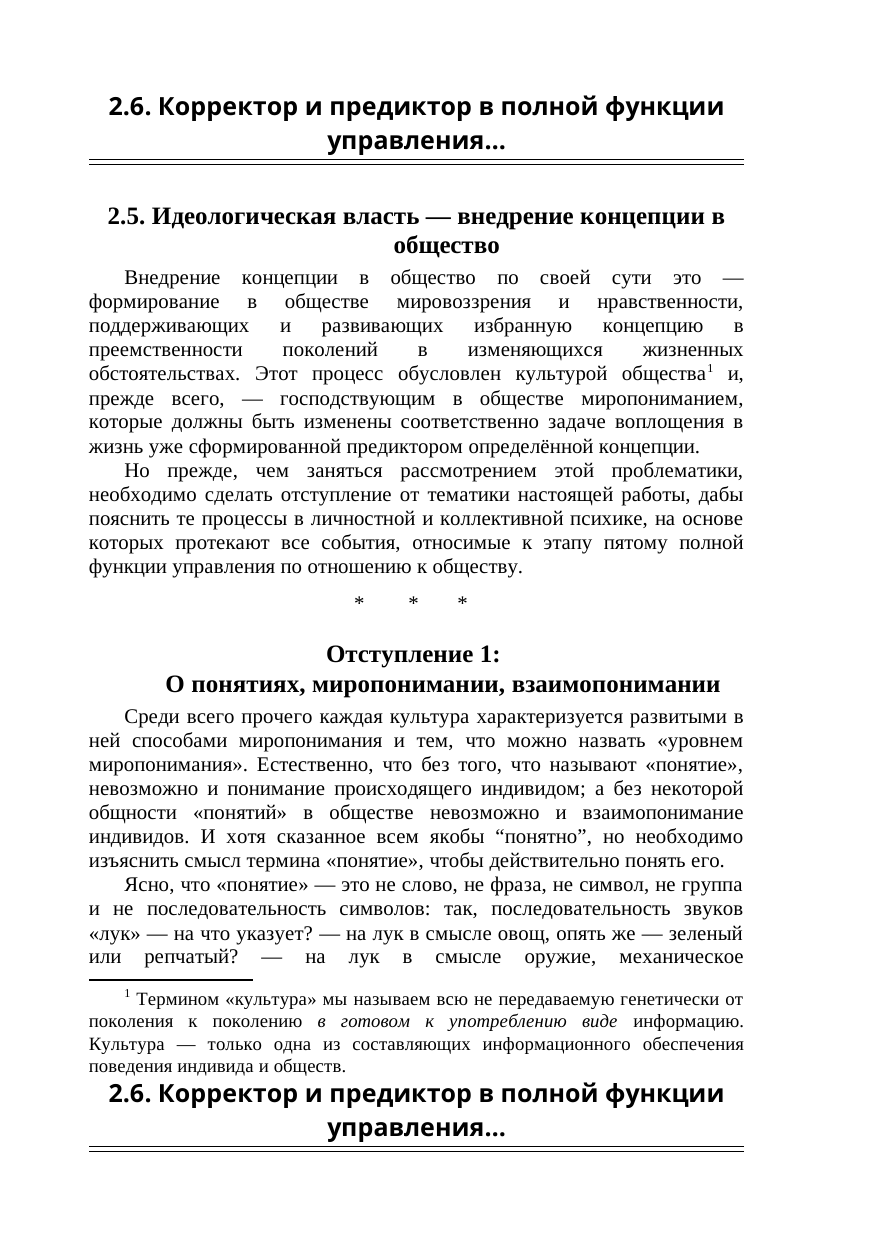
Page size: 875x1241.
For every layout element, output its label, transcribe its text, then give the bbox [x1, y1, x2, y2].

text Ясно, что «понятие» — это не слово, не фраза, не символ, не группа и не последовательность символов: так, последовательность звуков «лук» — на что указует? — на лук в смысле овощ, опять же — зеленый или репчатый? — на лук в смысле оружие, механическое [89, 872, 744, 968]
text Термином «культура» мы называем всю не передаваемую генетически от поколения к поколению в готовом к употреблению виде информацию. Культура — только одна из составляющих информационного обеспечения поведения индивида и обществ. [89, 986, 744, 1076]
text Среди всего прочего каждая культура характеризуется развитыми в ней способами миропонимания и тем, что можно назвать «уровнем миропонимания». Естественно, что без того, что называют «понятие», невозможно и понимание происходящего индивидом; а без некоторой общности «по­нятий» в обществе невозможно и взаимопонимание индивидов. И хотя сказанное всем якобы “понятно”, но необходимо изъяснить смысл термина «понятие», чтобы действительно понять его. [89, 704, 744, 872]
subtitle Отступление 1: О понятиях, миропонимании, взаимопонимании [89, 639, 744, 697]
text Внедрение концепции в общество по своей сути это — формирование в обществе мировоззрения и нравственности, поддерживающих и развивающих избранную концепцию в преемственности поколений в изменяющихся жизненных обстоятельствах. Этот процесс обусловлен культурой общества и, прежде всего, — господствующим в обществе миропониманием, которые должны быть изменены соответственно задаче воплощения в жизнь уже сформированной предиктором определённой концепции. [89, 265, 744, 457]
text * * * [89, 590, 744, 614]
subtitle 2.5. Идеологическая власть — внедрение концепции в общество [89, 201, 744, 259]
text Но прежде, чем заняться рассмотрением этой проблематики, необходимо сделать отступление от тематики настоящей работы, дабы пояснить те процессы в личностной и коллективной психике, на основе которых протекают все события, относимые к этапу пятому полной функции управления по отношению к обществу. [89, 457, 744, 578]
